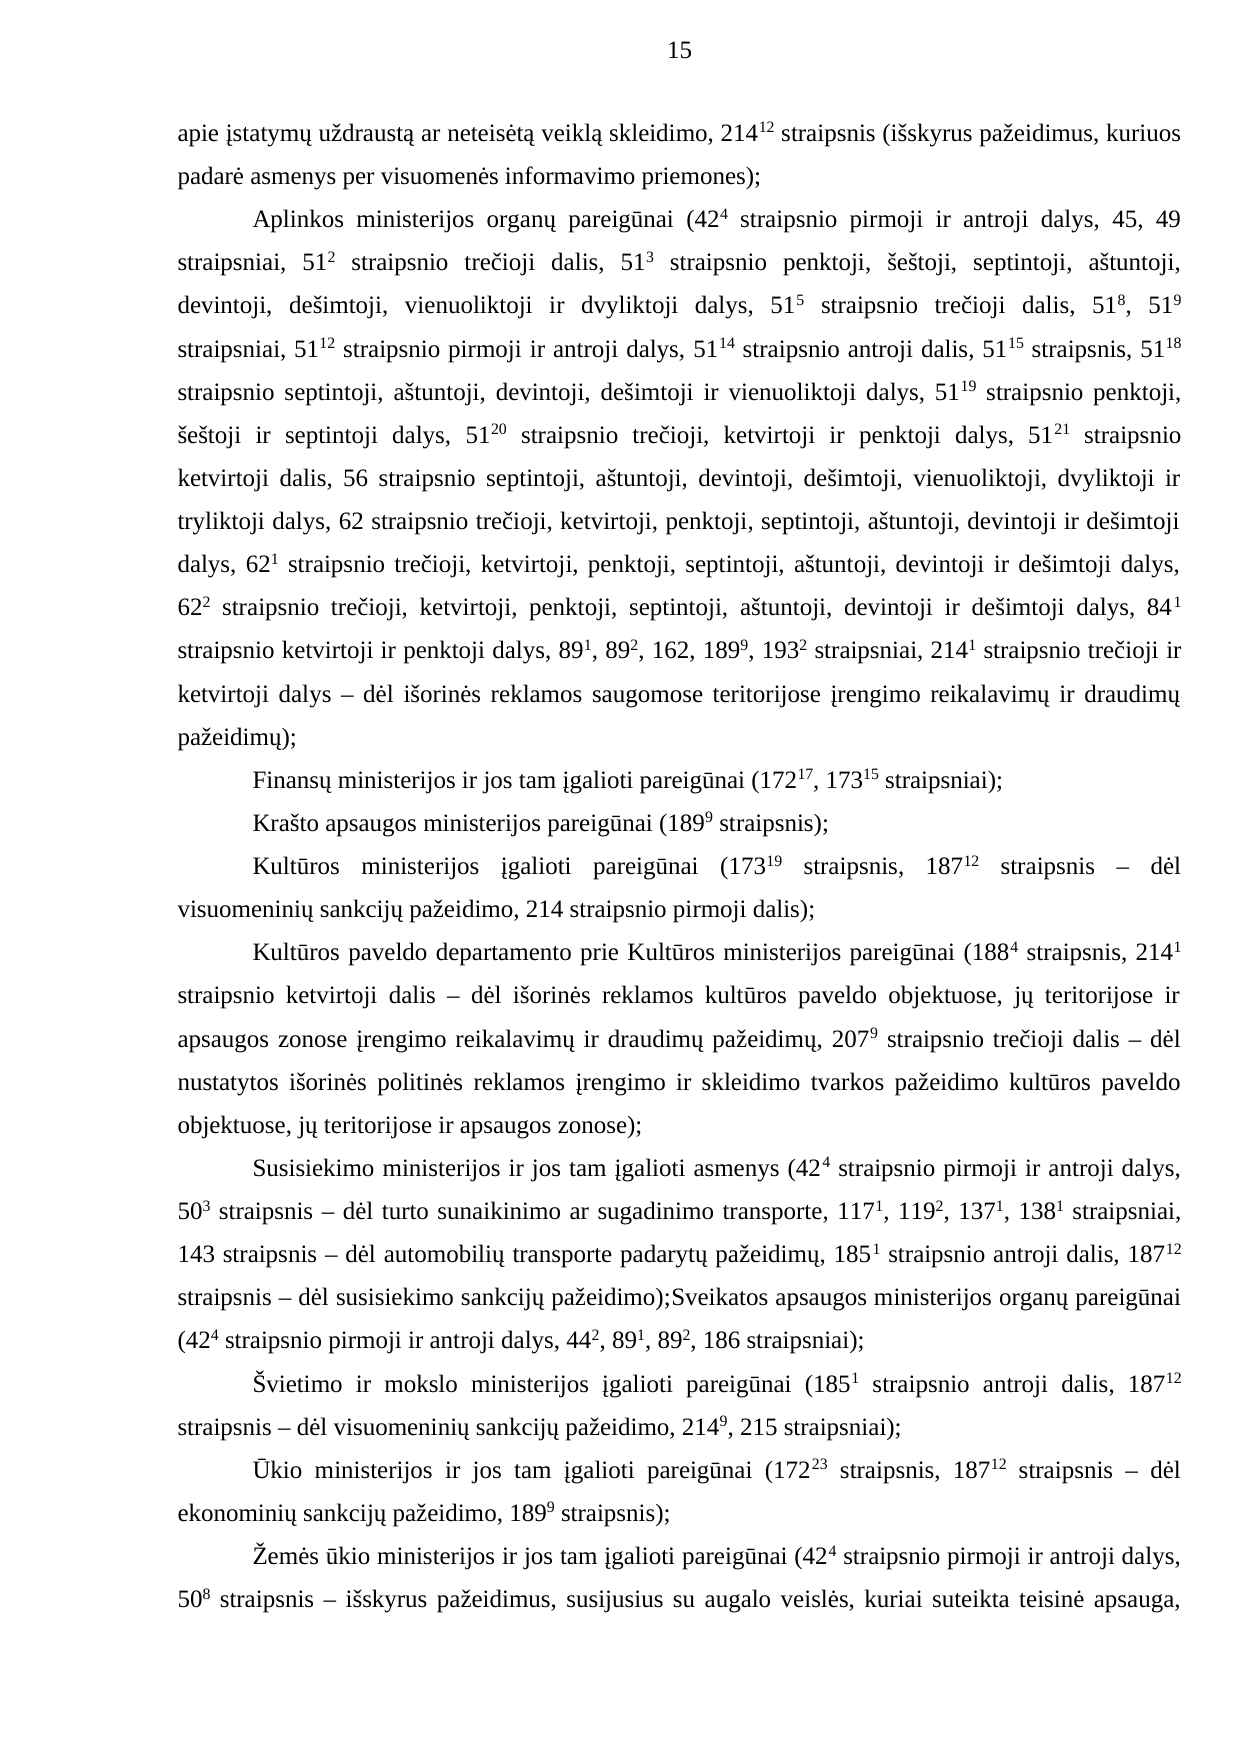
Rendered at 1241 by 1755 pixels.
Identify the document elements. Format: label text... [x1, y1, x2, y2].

text Ūkio ministerijos ir jos tam įgalioti pareigūnai (17223 straipsnis, 18712 straipsnis – dėl ekonominių sankcijų pažeidimo, 1899 straipsnis); [177, 1455, 1181, 1527]
text Krašto apsaugos ministerijos pareigūnai (1899 straipsnis); [177, 808, 1181, 837]
text apie įstatymų uždraustą ar neteisėtą veiklą skleidimo, 21412 straipsnis (išskyrus pažeidimus, kuriuos padarė asmenys per visuomenės informavimo priemones); [177, 118, 1181, 190]
text Švietimo ir mokslo ministerijos įgalioti pareigūnai (1851 straipsnio antroji dalis, 18712 straipsnis – dėl visuomeninių sankcijų pažeidimo, 2149, 215 straipsniai); [177, 1369, 1181, 1441]
text Žemės ūkio ministerijos ir jos tam įgalioti pareigūnai (424 straipsnio pirmoji ir antroji dalys, 508 straipsnis – išskyrus pažeidimus, susijusius su augalo veislės, kuriai suteikta teisinė apsauga, [177, 1541, 1181, 1613]
text Aplinkos ministerijos organų pareigūnai (424 straipsnio pirmoji ir antroji dalys, 45, 49 straipsniai, 512 straipsnio trečioji dalis, 513 straipsnio penktoji, šeštoji, septintoji, aštuntoji, devintoji, dešimtoji, vienuoliktoji ir dvyliktoji dalys, 515 straipsnio trečioji dalis, 518, 519 straipsniai, 5112 straipsnio pirmoji ir antroji dalys, 5114 straipsnio antroji dalis, 5115 straipsnis, 5118 straipsnio septintoji, aštuntoji, devintoji, dešimtoji ir vienuoliktoji dalys, 5119 straipsnio penktoji, šeštoji ir septintoji dalys, 5120 straipsnio trečioji, ketvirtoji ir penktoji dalys, 5121 straipsnio ketvirtoji dalis, 56 straipsnio septintoji, aštuntoji, devintoji, dešimtoji, vienuoliktoji, dvyliktoji ir tryliktoji dalys, 62 straipsnio trečioji, ketvirtoji, penktoji, septintoji, aštuntoji, devintoji ir dešimtoji dalys, 621 straipsnio trečioji, ketvirtoji, penktoji, septintoji, aštuntoji, devintoji ir dešimtoji dalys, 622 straipsnio trečioji, ketvirtoji, penktoji, septintoji, aštuntoji, devintoji ir dešimtoji dalys, 841 straipsnio ketvirtoji ir penktoji dalys, 891, 892, 162, 1899, 1932 straipsniai, 2141 straipsnio trečioji ir ketvirtoji dalys – dėl išorinės reklamos saugomose teritorijose įrengimo reikalavimų ir draudimų pažeidimų); [177, 204, 1181, 751]
text Susisiekimo ministerijos ir jos tam įgalioti asmenys (424 straipsnio pirmoji ir antroji dalys, 503 straipsnis – dėl turto sunaikinimo ar sugadinimo transporte, 1171, 1192, 1371, 1381 straipsniai, 143 straipsnis – dėl automobilių transporte padarytų pažeidimų, 1851 straipsnio antroji dalis, 18712 straipsnis – dėl susisiekimo sankcijų pažeidimo);Sveikatos apsaugos ministerijos organų pareigūnai (424 straipsnio pirmoji ir antroji dalys, 442, 891, 892, 186 straipsniai); [177, 1153, 1181, 1354]
text Kultūros ministerijos įgalioti pareigūnai (17319 straipsnis, 18712 straipsnis – dėl visuomeninių sankcijų pažeidimo, 214 straipsnio pirmoji dalis); [177, 851, 1181, 923]
text Kultūros paveldo departamento prie Kultūros ministerijos pareigūnai (1884 straipsnis, 2141 straipsnio ketvirtoji dalis – dėl išorinės reklamos kultūros paveldo objektuose, jų teritorijose ir apsaugos zonose įrengimo reikalavimų ir draudimų pažeidimų, 2079 straipsnio trečioji dalis – dėl nustatytos išorinės politinės reklamos įrengimo ir skleidimo tvarkos pažeidimo kultūros paveldo objektuose, jų teritorijose ir apsaugos zonose); [177, 937, 1181, 1139]
text Finansų ministerijos ir jos tam įgalioti pareigūnai (17217, 17315 straipsniai); [177, 765, 1181, 794]
